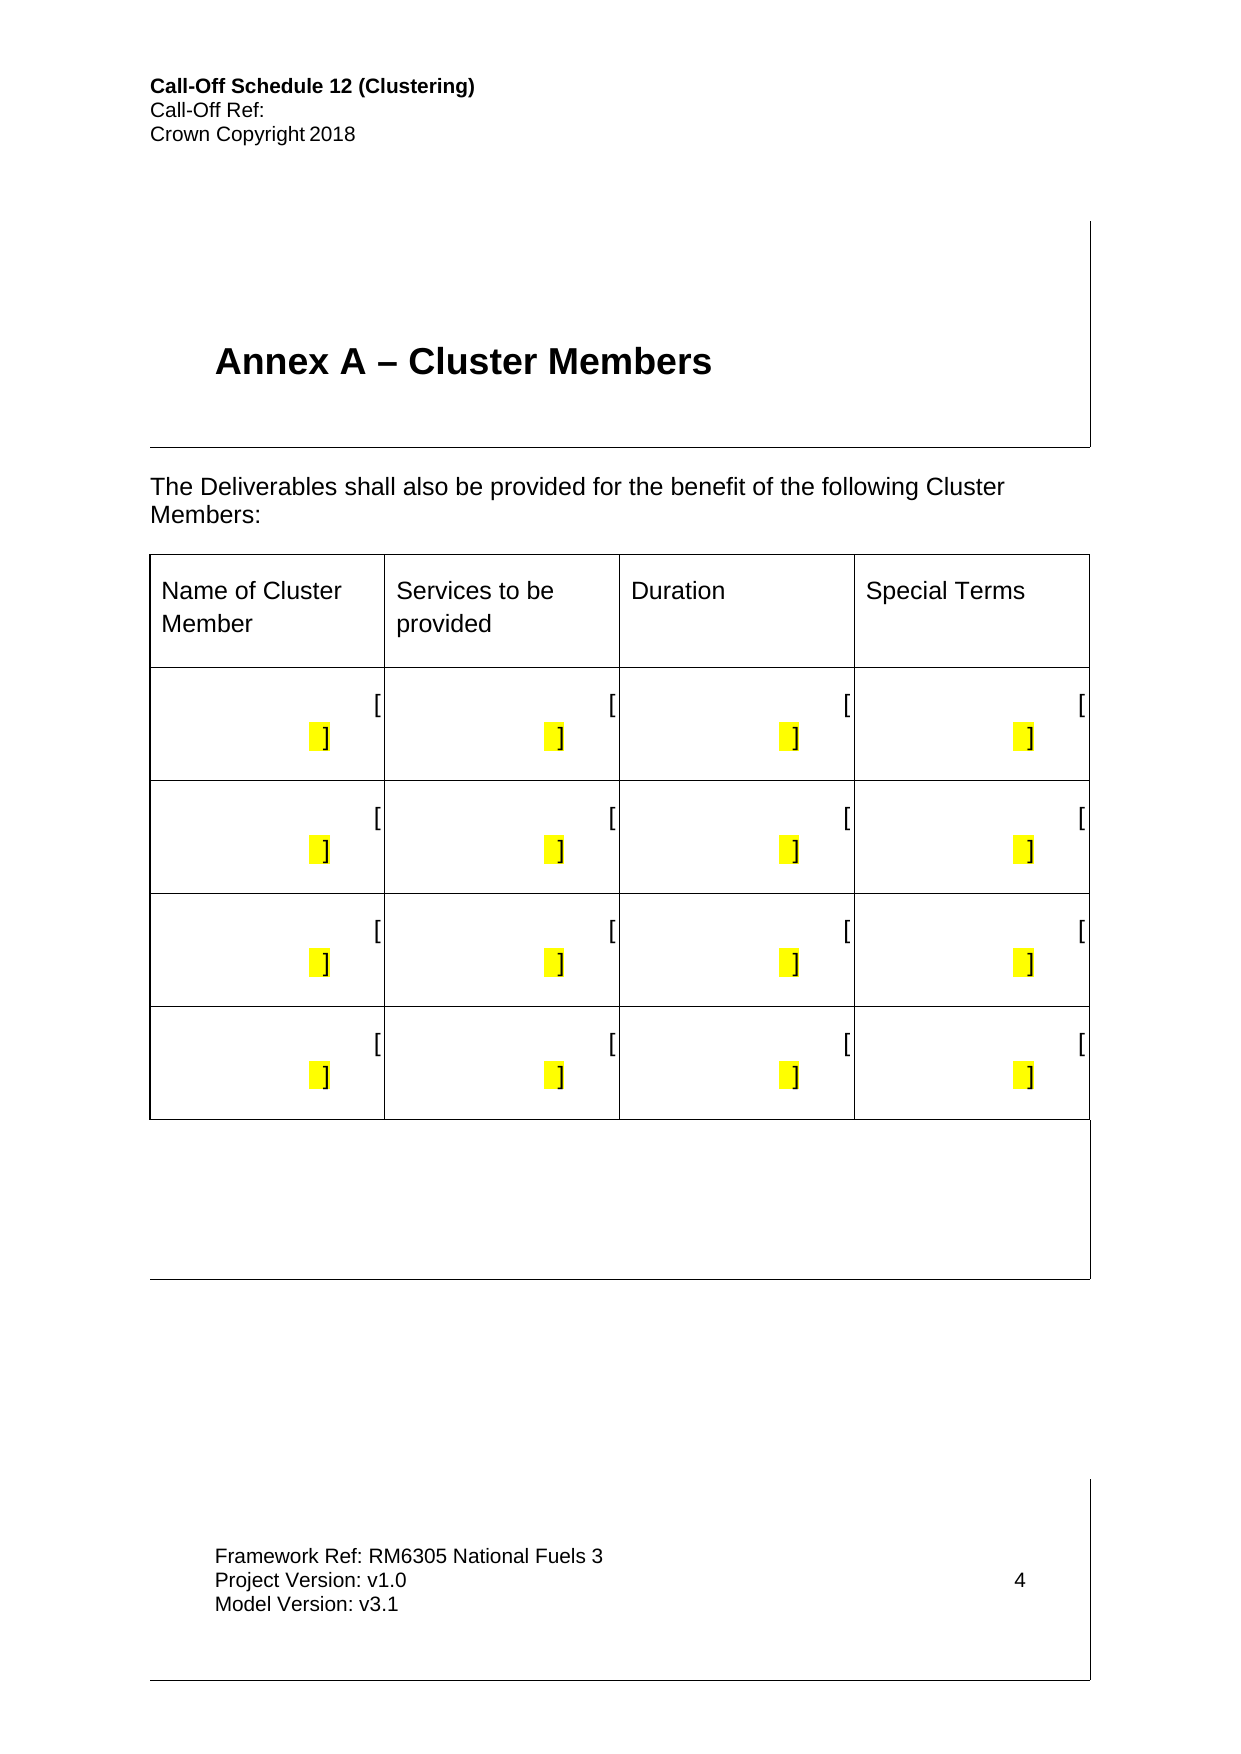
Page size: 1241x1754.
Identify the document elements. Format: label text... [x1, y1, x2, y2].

table_cell [ ] [385, 668, 619, 780]
table_cell [ ] [151, 668, 384, 780]
table_cell [ ] [385, 1007, 619, 1119]
table_cell [ ] [620, 894, 854, 1006]
table_cell [ ] [620, 781, 854, 893]
table_cell [ ] [855, 781, 1089, 893]
table_cell [ ] [151, 894, 384, 1006]
table_cell [ ] [855, 1007, 1089, 1119]
table_cell [ ] [855, 668, 1089, 780]
text The Deliverables shall also be provided for the benefit of the following Cluster Members: [150, 472, 1090, 529]
table_header Services to be provided [385, 555, 619, 667]
table_header Duration [620, 555, 854, 667]
table_cell [ ] [151, 781, 384, 893]
table_cell [ ] [385, 894, 619, 1006]
table_cell [ ] [151, 1007, 384, 1119]
table_header Name of Cluster Member [151, 555, 384, 667]
table_cell [ ] [620, 668, 854, 780]
table_cell [ ] [855, 894, 1089, 1006]
table_cell [ ] [620, 1007, 854, 1119]
table_cell [ ] [385, 781, 619, 893]
table_header Special Terms [855, 555, 1089, 667]
text Annex A – Cluster Members [150, 274, 1090, 447]
